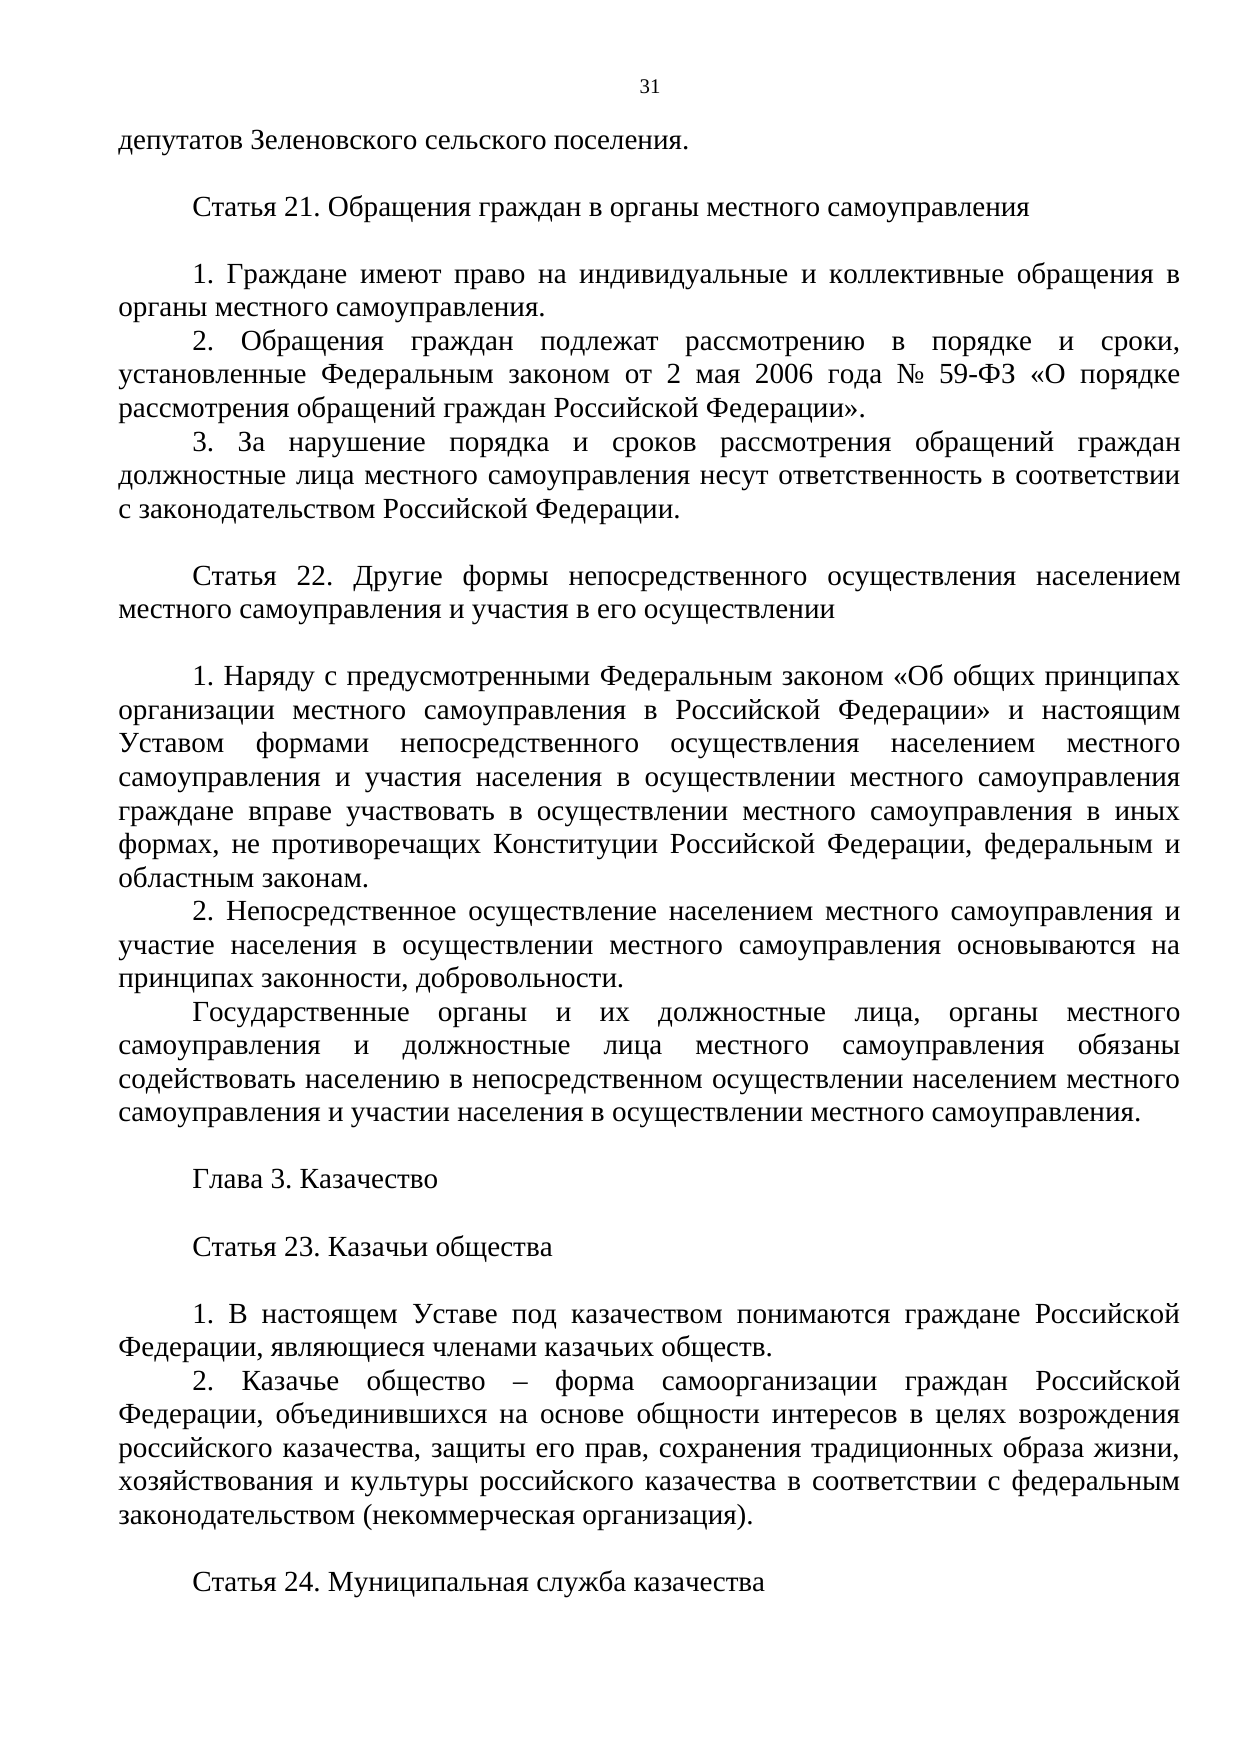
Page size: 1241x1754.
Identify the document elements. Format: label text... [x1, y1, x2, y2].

text 1. Граждане имеют право на индивидуальные и коллективные обращения в органы местного самоуправления. [118, 256, 1181, 323]
text 1. Наряду с предусмотренными Федеральным законом «Об общих принципах организации местного самоуправления в Российской Федерации» и настоящим Уставом формами непосредственного осуществления населением местного самоуправления и участия населения в осуществлении местного самоуправления граждане вправе участвовать в осуществлении местного самоуправления в иных формах, не противоречащих Конституции Российской Федерации, федеральным и областным законам. [118, 658, 1181, 893]
text Статья 22. Другие формы непосредственного осуществления населением местного самоуправления и участия в его осуществлении [118, 558, 1181, 625]
text 2. Казачье общество – форма самоорганизации граждан Российской Федерации, объединившихся на основе общности интересов в целях возрождения российского казачества, защиты его прав, сохранения традиционных образа жизни, хозяйствования и культуры российского казачества в соответствии с федеральным законодательством (некоммерческая организация). [118, 1363, 1181, 1531]
text Глава 3. Казачество [118, 1162, 1181, 1195]
text Статья 24. Муниципальная служба казачества [118, 1564, 1181, 1598]
text депутатов Зеленовского сельского поселения. [118, 122, 1181, 155]
text 2. Непосредственное осуществление населением местного самоуправления и участие населения в осуществлении местного самоуправления основываются на принципах законности, добровольности. [118, 893, 1181, 994]
text Статья 21. Обращения граждан в органы местного самоуправления [118, 189, 1181, 222]
text 1. В настоящем Уставе под казачеством понимаются граждане Российской Федерации, являющиеся членами казачьих обществ. [118, 1296, 1181, 1363]
text Государственные органы и их должностные лица, органы местного самоуправления и должностные лица местного самоуправления обязаны содействовать населению в непосредственном осуществлении населением местного самоуправления и участии населения в осуществлении местного самоуправления. [118, 994, 1181, 1128]
text 2. Обращения граждан подлежат рассмотрению в порядке и сроки, установленные Федеральным законом от 2 мая 2006 года № 59-ФЗ «О порядке рассмотрения обращений граждан Российской Федерации». [118, 323, 1181, 424]
text Статья 23. Казачьи общества [118, 1229, 1181, 1262]
text 3. За нарушение порядка и сроков рассмотрения обращений граждан должностные лица местного самоуправления несут ответственность в соответствии с законодательством Российской Федерации. [118, 424, 1181, 524]
